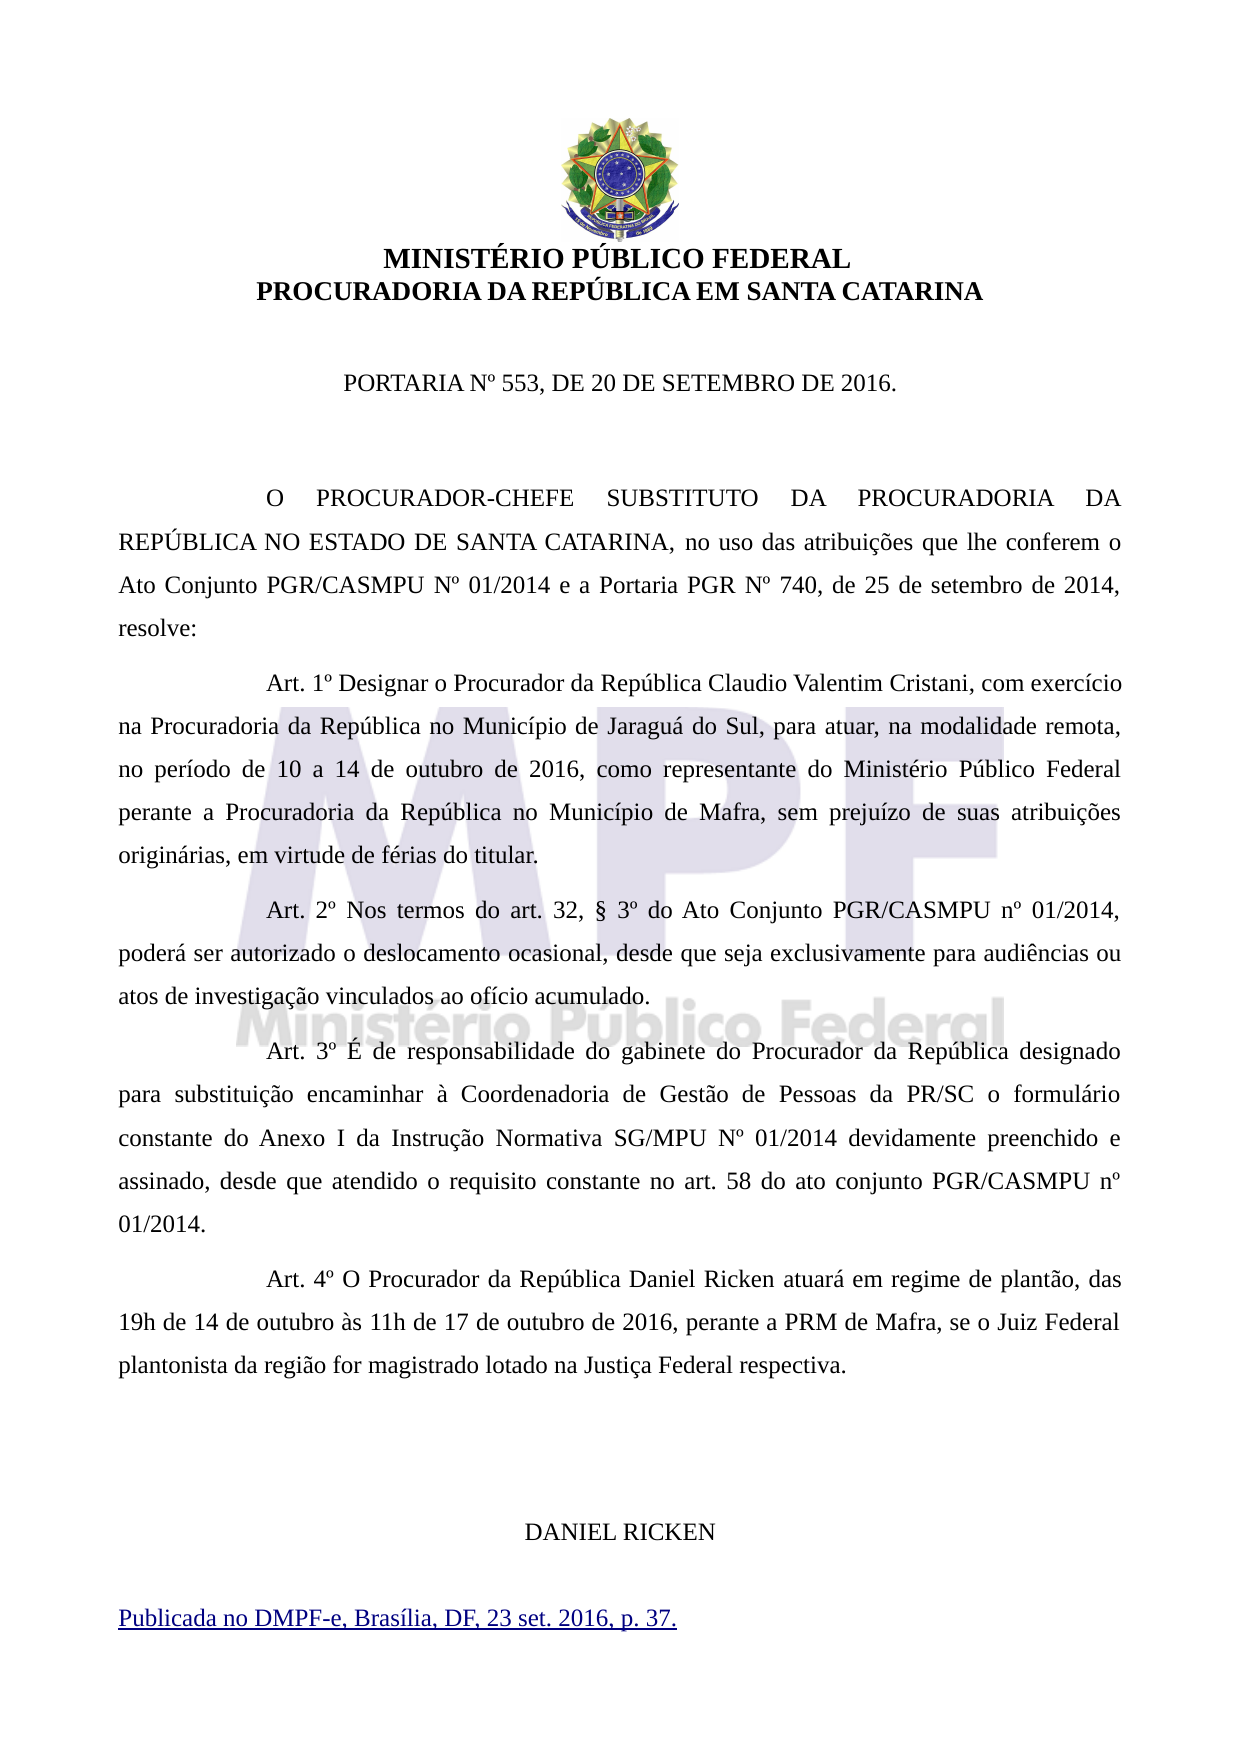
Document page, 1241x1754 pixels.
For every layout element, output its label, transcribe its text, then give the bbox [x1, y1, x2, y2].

picture [236, 1010, 1004, 1036]
text DANIEL RICKEN [118, 1517, 1122, 1546]
text Publicada no DMPF-e, Brasília, DF, 23 set. 2016, p. 37. [118, 1603, 1122, 1632]
text Art. 4º O Procurador da República Daniel Ricken atuará em regime de plantão, das 19h de 14 de outubro às 11h de 17 de outubro de 2016, perante a PRM de Mafra, se o Juiz Federal plantonista da região for magistrado lotado na Justiça Federal respectiva. [118, 1264, 1122, 1379]
text PROCURADORIA DA REPÚBLICA EM SANTA CATARINA [118, 275, 1122, 306]
text Art. 3º É de responsabilidade do gabinete do Procurador da República designado para substituição encaminhar à Coordenadoria de Gestão de Pessoas da PR/SC o formulário constante do Anexo I da Instrução Normativa SG/MPU Nº 01/2014 devidamente preenchido e assinado, desde que atendido o requisito constante no art. 58 do ato conjunto PGR/CASMPU nº 01/2014. [118, 1036, 1122, 1238]
text Art. 2º Nos termos do art. 32, § 3º do Ato Conjunto PGR/CASMPU nº 01/2014, poderá ser autorizado o deslocamento ocasional, desde que seja exclusivamente para audiências ou atos de investigação vinculados ao ofício acumulado. [118, 895, 1122, 1010]
text PORTARIA Nº 553, DE 20 DE SETEMBRO DE 2016. [118, 368, 1122, 397]
text Art. 1º Designar o Procurador da República Claudio Valentim Cristani, com exercício na Procuradoria da República no Município de Jaraguá do Sul, para atuar, na modalidade remota, no período de 10 a 14 de outubro de 2016, como representante do Ministério Público Federal perante a Procuradoria da República no Município de Mafra, sem prejuízo de suas atribuições originárias, em virtude de férias do titular. [118, 668, 1122, 869]
text O PROCURADOR-CHEFE SUBSTITUTO DA PROCURADORIA DA REPÚBLICA NO ESTADO DE SANTA CATARINA, no uso das atribuições que lhe conferem o Ato Conjunto PGR/CASMPU Nº 01/2014 e a Portaria PGR Nº 740, de 25 de setembro de 2014, resolve: [118, 483, 1122, 642]
text MINISTÉRIO PÚBLICO FEDERAL [118, 176, 1122, 275]
picture [236, 869, 1004, 895]
